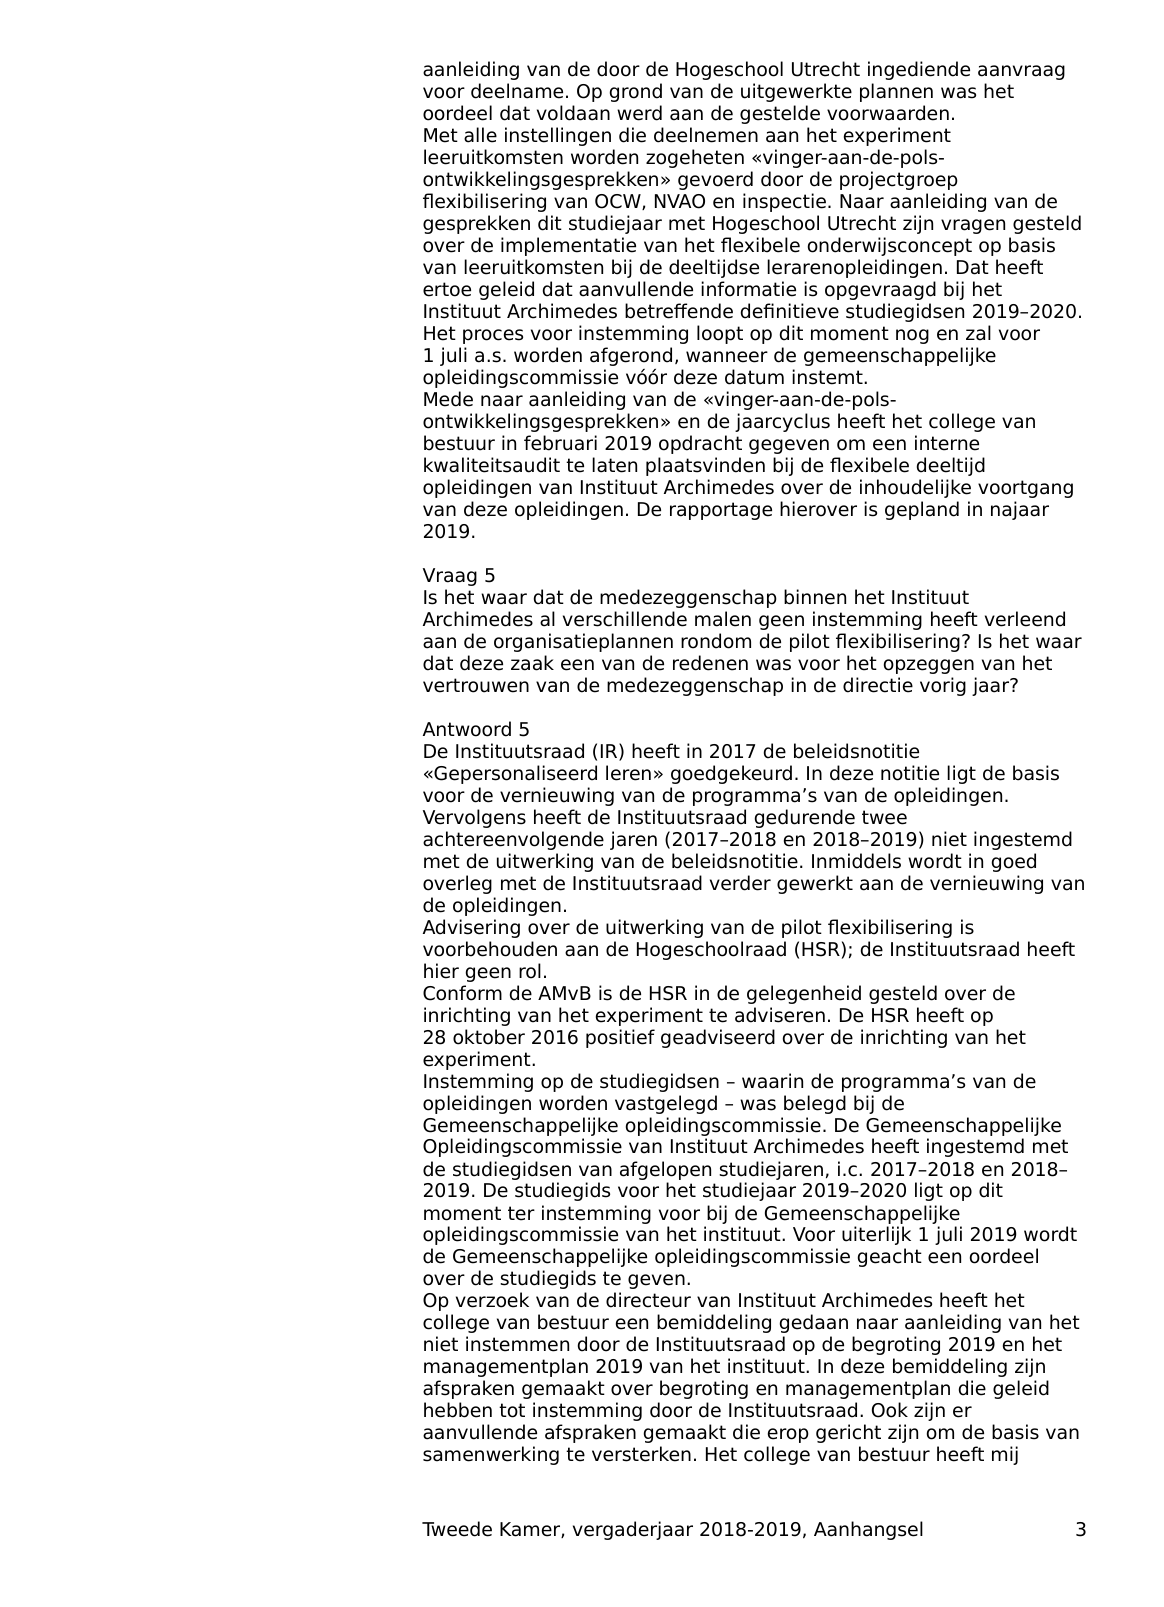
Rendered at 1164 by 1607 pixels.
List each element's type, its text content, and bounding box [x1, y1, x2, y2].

text Instemming op de studiegidsen – waarin de programma’s van de opleidingen worden vastgelegd – was belegd bij de Gemeenschappelijke opleidingscommissie. De Gemeenschappelijke Opleidingscommissie van Instituut Archimedes heeft ingestemd met de studiegidsen van afgelopen studiejaren, i.c. 2017–2018 en 2018–2019. De studiegids voor het studiejaar 2019–2020 ligt op dit moment ter instemming voor bij de Gemeenschappelijke opleidingscommissie van het instituut. Voor uiterlijk 1 juli 2019 wordt de Gemeenschappelijke opleidingscommissie geacht een oordeel over de studiegids te geven. [422, 1071, 1087, 1290]
text Advisering over de uitwerking van de pilot flexibilisering is voorbehouden aan de Hogeschoolraad (HSR); de Instituutsraad heeft hier geen rol. [422, 917, 1087, 983]
text Conform de AMvB is de HSR in de gelegenheid gesteld over de inrichting van het experiment te adviseren. De HSR heeft op 28 oktober 2016 positief geadviseerd over de inrichting van het experiment. [422, 983, 1087, 1071]
text Antwoord 5 [422, 719, 1087, 741]
text Is het waar dat de medezeggenschap binnen het Instituut Archimedes al verschillende malen geen instemming heeft verleend aan de organisatieplannen rondom de pilot flexibilisering? Is het waar dat deze zaak een van de redenen was voor het opzeggen van het vertrouwen van de medezeggenschap in de directie vorig jaar? [422, 587, 1087, 697]
text De Instituutsraad (IR) heeft in 2017 de beleidsnotitie «Gepersonaliseerd leren» goedgekeurd. In deze notitie ligt de basis voor de vernieuwing van de programma’s van de opleidingen. Vervolgens heeft de Instituutsraad gedurende twee achtereenvolgende jaren (2017–2018 en 2018–2019) niet ingestemd met de uitwerking van de beleidsnotitie. Inmiddels wordt in goed overleg met de Instituutsraad verder gewerkt aan de vernieuwing van de opleidingen. [422, 741, 1087, 917]
text Vraag 5 [422, 565, 1087, 587]
text Op verzoek van de directeur van Instituut Archimedes heeft het college van bestuur een bemiddeling gedaan naar aanleiding van het niet instemmen door de Instituutsraad op de begroting 2019 en het managementplan 2019 van het instituut. In deze bemiddeling zijn afspraken gemaakt over begroting en managementplan die geleid hebben tot instemming door de Instituutsraad. Ook zijn er aanvullende afspraken gemaakt die erop gericht zijn om de basis van samenwerking te versterken. Het college van bestuur heeft mij [422, 1290, 1087, 1466]
text Mede naar aanleiding van de «vinger-aan-de-pols-ontwikkelingsgesprekken» en de jaarcyclus heeft het college van bestuur in februari 2019 opdracht gegeven om een interne kwaliteitsaudit te laten plaatsvinden bij de flexibele deeltijd opleidingen van Instituut Archimedes over de inhoudelijke voortgang van deze opleidingen. De rapportage hierover is gepland in najaar 2019. [422, 389, 1087, 543]
text Met alle instellingen die deelnemen aan het experiment leeruitkomsten worden zogeheten «vinger-aan-de-pols-ontwikkelingsgesprekken» gevoerd door de projectgroep flexibilisering van OCW, NVAO en inspectie. Naar aanleiding van de gesprekken dit studiejaar met Hogeschool Utrecht zijn vragen gesteld over de implementatie van het flexibele onderwijsconcept op basis van leeruitkomsten bij de deeltijdse lerarenopleidingen. Dat heeft ertoe geleid dat aanvullende informatie is opgevraagd bij het Instituut Archimedes betreffende definitieve studiegidsen 2019–2020. Het proces voor instemming loopt op dit moment nog en zal voor 1 juli a.s. worden afgerond, wanneer de gemeenschappelijke opleidingscommissie vóór deze datum instemt. [422, 125, 1087, 389]
text aanleiding van de door de Hogeschool Utrecht ingediende aanvraag voor deelname. Op grond van de uitgewerkte plannen was het oordeel dat voldaan werd aan de gestelde voorwaarden. [422, 59, 1087, 125]
